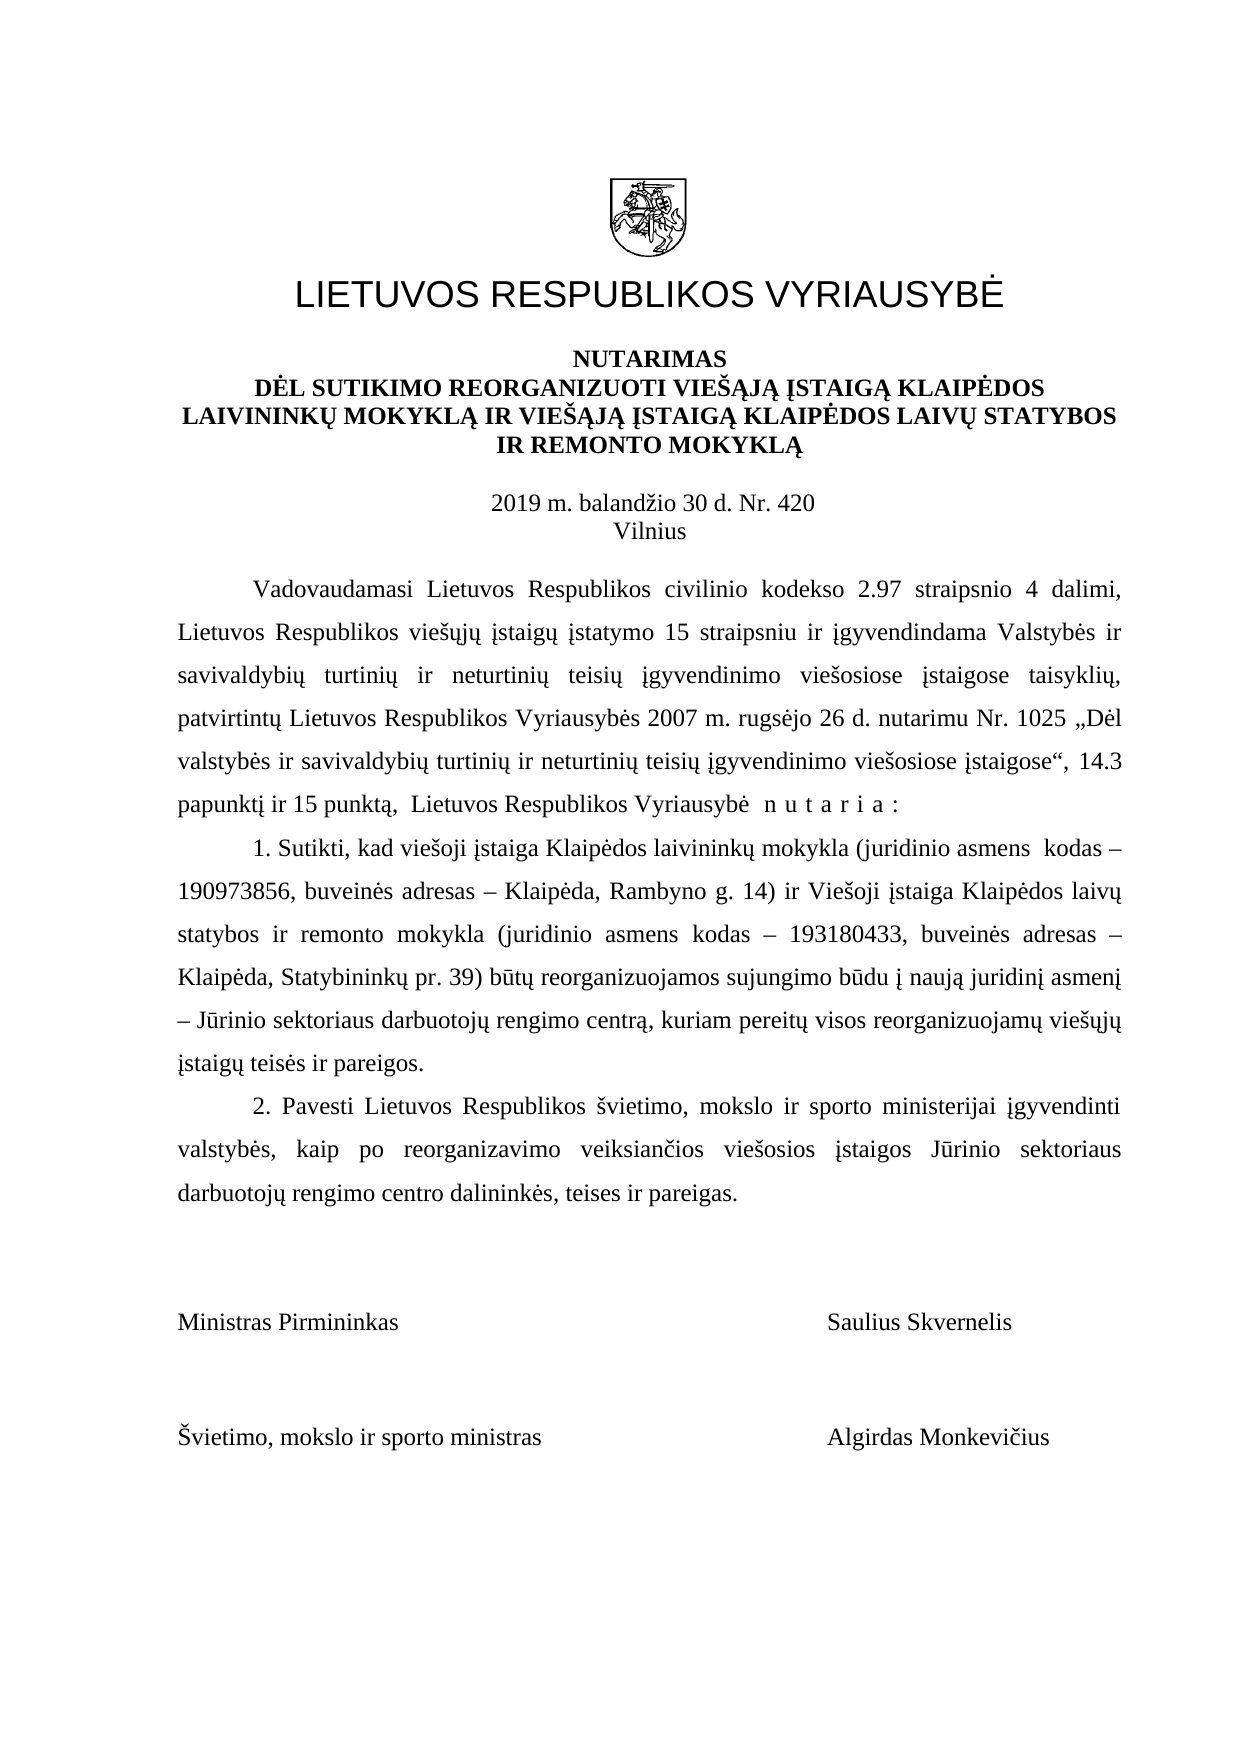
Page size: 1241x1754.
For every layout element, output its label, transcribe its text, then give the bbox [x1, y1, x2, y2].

text DĖL SUTIKIMO REORGANIZUOTI VIEŠĄJĄ ĮSTAIGĄ KLAIPĖDOS LAIVININKŲ MOKYKLĄ IR VIEŠĄJĄ ĮSTAIGĄ KLAIPĖDOS LAIVŲ STATYBOS IR REMONTO MOKYKLĄ [177, 373, 1122, 459]
text 2019 m. balandžio 30 d. Nr. 420 [177, 488, 1122, 516]
text Lietuvos Respublikos Vyriausybė [177, 272, 1122, 315]
text Vilnius [177, 516, 1122, 545]
text 1. Sutikti, kad viešoji įstaiga Klaipėdos laivininkų mokykla (juridinio asmens kodas – 190973856, buveinės adresas – Klaipėda, Rambyno g. 14) ir Viešoji įstaiga Klaipėdos laivų statybos ir remonto mokykla (juridinio asmens kodas – 193180433, buveinės adresas – Klaipėda, Statybininkų pr. 39) būtų reorganizuojamos sujungimo būdu į naują juridinį asmenį – Jūrinio sektoriaus darbuotojų rengimo centrą, kuriam pereitų visos reorganizuojamų viešųjų įstaigų teisės ir pareigos. [177, 833, 1122, 1077]
text Vadovaudamasi Lietuvos Respublikos civilinio kodekso 2.97 straipsnio 4 dalimi, Lietuvos Respublikos viešųjų įstaigų įstatymo 15 straipsniu ir įgyvendindama Valstybės ir savivaldybių turtinių ir neturtinių teisių įgyvendinimo viešosiose įstaigose taisyklių, patvirtintų Lietuvos Respublikos Vyriausybės 2007 m. rugsėjo 26 d. nutarimu Nr. 1025 „Dėl valstybės ir savivaldybių turtinių ir neturtinių teisių įgyvendinimo viešosiose įstaigose“, 14.3 papunktį ir 15 punktą, Lietuvos Respublikos Vyriausybė nutaria: [177, 574, 1122, 818]
text Švietimo, mokslo ir sporto ministras Algirdas Monkevičius [177, 1422, 1122, 1451]
text 2. Pavesti Lietuvos Respublikos švietimo, mokslo ir sporto ministerijai įgyvendinti valstybės, kaip po reorganizavimo veiksiančios viešosios įstaigos Jūrinio sektoriaus darbuotojų rengimo centro dalininkės, teises ir pareigas. [177, 1091, 1122, 1206]
text Ministras Pirmininkas Saulius Skvernelis [177, 1307, 1122, 1336]
text nutarimas [177, 344, 1122, 373]
